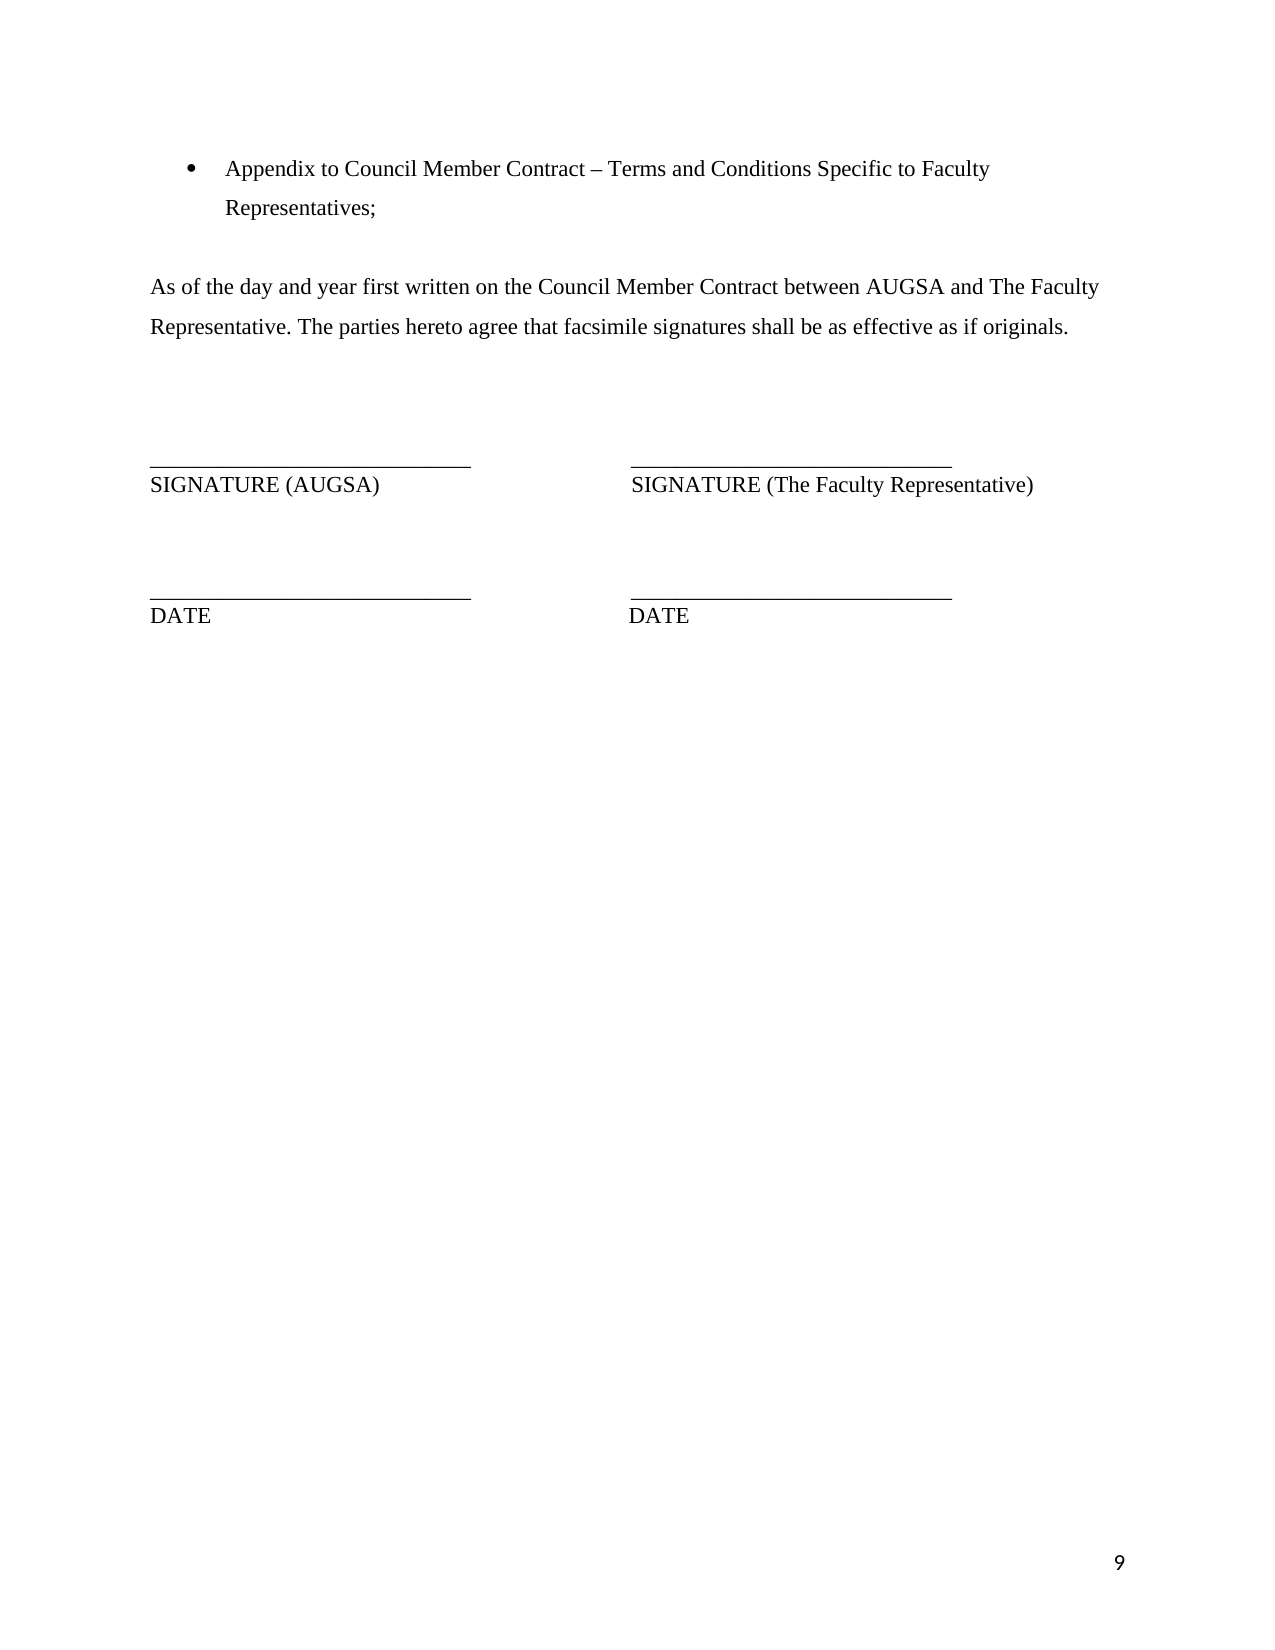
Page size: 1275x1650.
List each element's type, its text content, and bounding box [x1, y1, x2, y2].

text ____________________________ ____________________________ [150, 444, 1125, 471]
text DATE DATE [150, 602, 1125, 629]
text As of the day and year first written on the Council Member Contract between AUGSA and The Faculty Representative. The parties hereto agree that facsimile signatures shall be as effective as if originals. [150, 273, 1125, 378]
list Appendix to Council Member Contract – Terms and Conditions Specific to Faculty Representatives; [187, 155, 1125, 260]
text ____________________________ ____________________________ [150, 576, 1125, 602]
text SIGNATURE (AUGSA) SIGNATURE (The Faculty Representative) [150, 471, 1125, 497]
